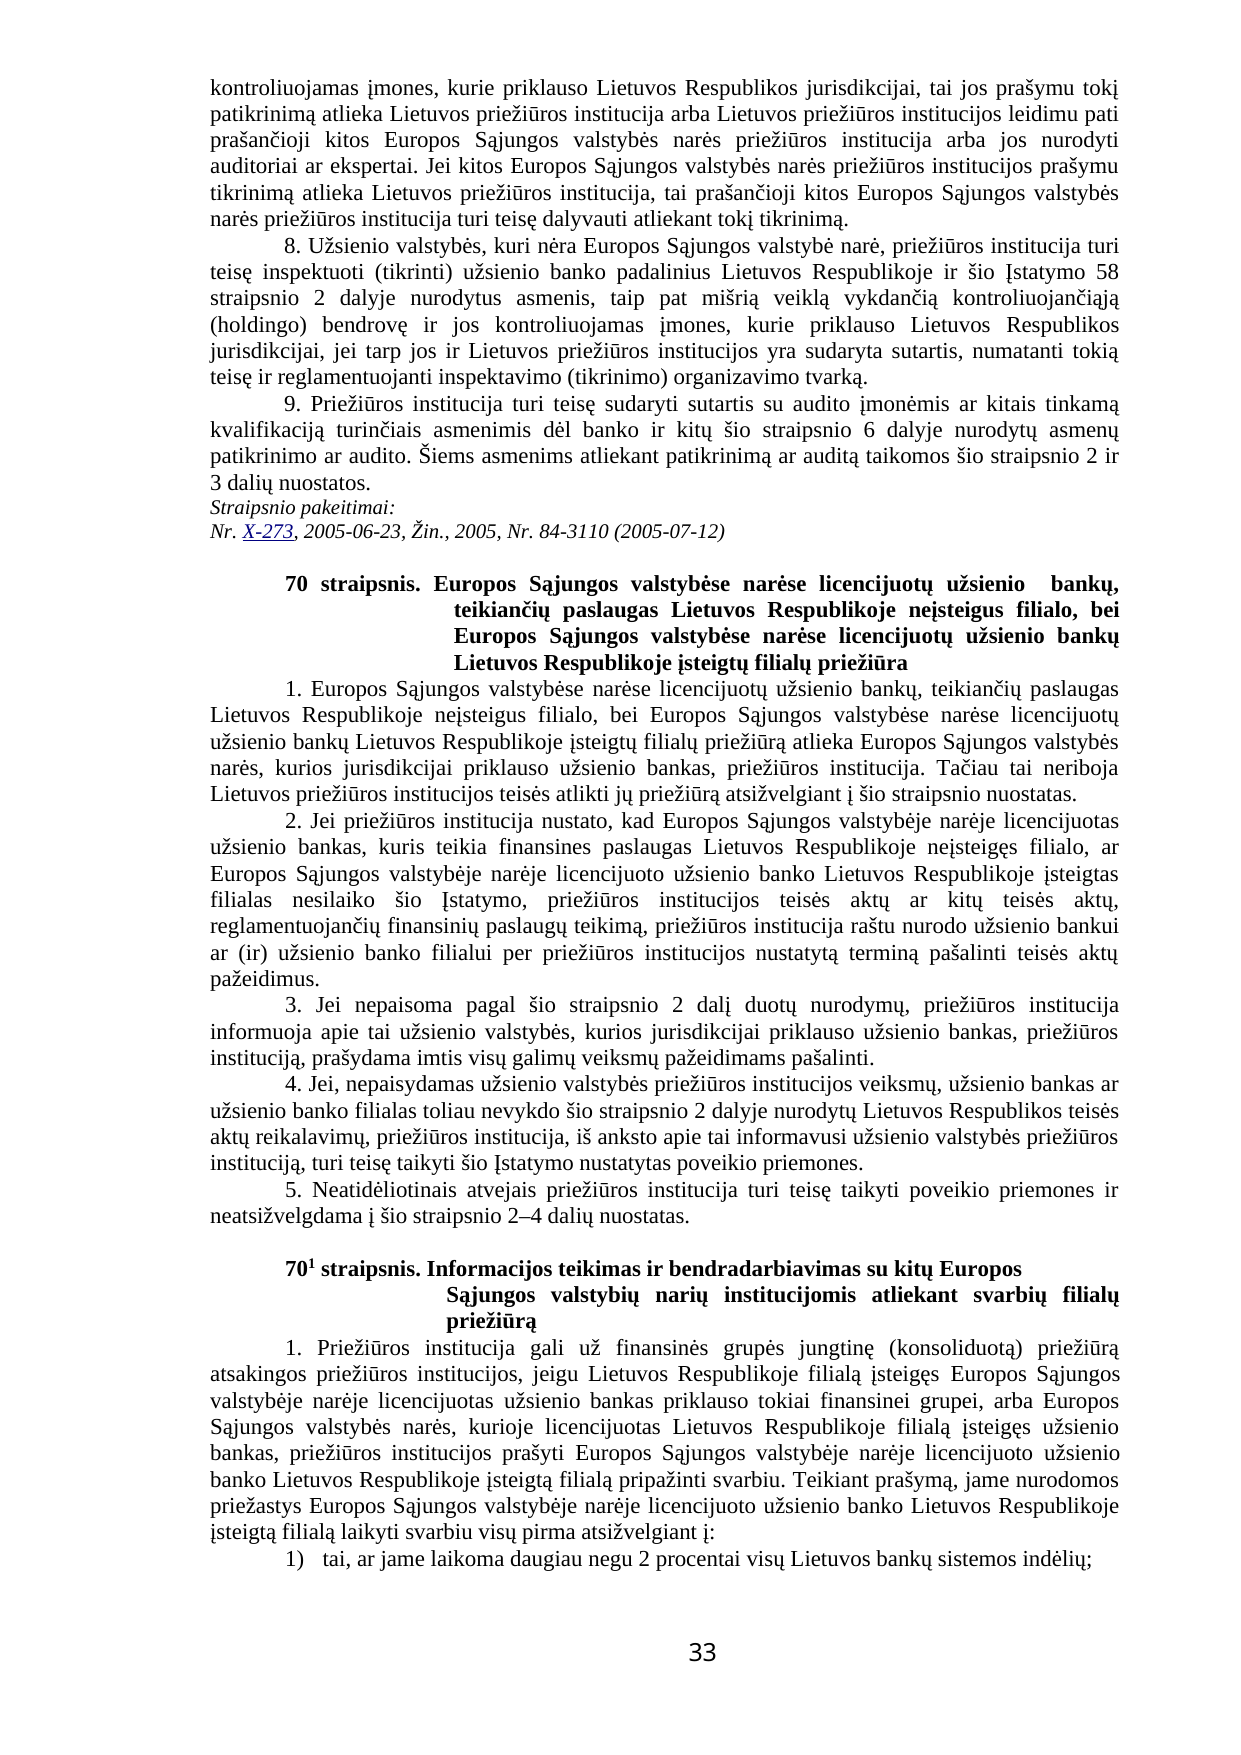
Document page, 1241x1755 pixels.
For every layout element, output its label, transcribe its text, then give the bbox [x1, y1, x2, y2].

text 1. Priežiūros institucija gali už finansinės grupės jungtinę (konsoliduotą) priežiūrą atsakingos priežiūros institucijos, jeigu Lietuvos Respublikoje filialą įsteigęs Europos Sąjungos valstybėje narėje licencijuotas užsienio bankas priklauso tokiai finansinei grupei, arba Europos Sąjungos valstybės narės, kurioje licencijuotas Lietuvos Respublikoje filialą įsteigęs užsienio bankas, priežiūros institucijos prašyti Europos Sąjungos valstybėje narėje licencijuoto užsienio banko Lietuvos Respublikoje įsteigtą filialą pripažinti svarbiu. Teikiant prašymą, jame nurodomos priežastys Europos Sąjungos valstybėje narėje licencijuoto užsienio banko Lietuvos Respublikoje įsteigtą filialą laikyti svarbiu visų pirma atsižvelgiant į: [210, 1334, 1120, 1545]
text 3. Jei nepaisoma pagal šio straipsnio 2 dalį duotų nurodymų, priežiūros institucija informuoja apie tai užsienio valstybės, kurios jurisdikcijai priklauso užsienio bankas, priežiūros instituciją, prašydama imtis visų galimų veiksmų pažeidimams pašalinti. [210, 991, 1120, 1070]
text Nr. X-273, 2005-06-23, Žin., 2005, Nr. 84-3110 (2005-07-12) [210, 519, 1120, 543]
text 2. Jei priežiūros institucija nustato, kad Europos Sąjungos valstybėje narėje licencijuotas užsienio bankas, kuris teikia finansines paslaugas Lietuvos Respublikoje neįsteigęs filialo, ar Europos Sąjungos valstybėje narėje licencijuoto užsienio banko Lietuvos Respublikoje įsteigtas filialas nesilaiko šio Įstatymo, priežiūros institucijos teisės aktų ar kitų teisės aktų, reglamentuojančių finansinių paslaugų teikimą, priežiūros institucija raštu nurodo užsienio bankui ar (ir) užsienio banko filialui per priežiūros institucijos nustatytą terminą pašalinti teisės aktų pažeidimus. [210, 807, 1120, 991]
text Sąjungos valstybių narių institucijomis atliekant svarbių filialų priežiūrą [446, 1281, 1120, 1334]
text kontroliuojamas įmones, kurie priklauso Lietuvos Respublikos jurisdikcijai, tai jos prašymu tokį patikrinimą atlieka Lietuvos priežiūros institucija arba Lietuvos priežiūros institucijos leidimu pati prašančioji kitos Europos Sąjungos valstybės narės priežiūros institucija arba jos nurodyti auditoriai ar ekspertai. Jei kitos Europos Sąjungos valstybės narės priežiūros institucijos prašymu tikrinimą atlieka Lietuvos priežiūros institucija, tai prašančioji kitos Europos Sąjungos valstybės narės priežiūros institucija turi teisę dalyvauti atliekant tokį tikrinimą. [210, 73, 1120, 232]
text 1. Europos Sąjungos valstybėse narėse licencijuotų užsienio bankų, teikiančių paslaugas Lietuvos Respublikoje neįsteigus filialo, bei Europos Sąjungos valstybėse narėse licencijuotų užsienio bankų Lietuvos Respublikoje įsteigtų filialų priežiūrą atlieka Europos Sąjungos valstybės narės, kurios jurisdikcijai priklauso užsienio bankas, priežiūros institucija. Tačiau tai neriboja Lietuvos priežiūros institucijos teisės atlikti jų priežiūrą atsižvelgiant į šio straipsnio nuostatas. [210, 675, 1120, 807]
text 4. Jei, nepaisydamas užsienio valstybės priežiūros institucijos veiksmų, užsienio bankas ar užsienio banko filialas toliau nevykdo šio straipsnio 2 dalyje nurodytų Lietuvos Respublikos teisės aktų reikalavimų, priežiūros institucija, iš anksto apie tai informavusi užsienio valstybės priežiūros instituciją, turi teisę taikyti šio Įstatymo nustatytas poveikio priemones. [210, 1070, 1120, 1176]
text 5. Neatidėliotinais atvejais priežiūros institucija turi teisę taikyti poveikio priemones ir neatsižvelgdama į šio straipsnio 2–4 dalių nuostatas. [210, 1176, 1120, 1228]
text 8. Užsienio valstybės, kuri nėra Europos Sąjungos valstybė narė, priežiūros institucija turi teisę inspektuoti (tikrinti) užsienio banko padalinius Lietuvos Respublikoje ir šio Įstatymo 58 straipsnio 2 dalyje nurodytus asmenis, taip pat mišrią veiklą vykdančią kontroliuojančiąją (holdingo) bendrovę ir jos kontroliuojamas įmones, kurie priklauso Lietuvos Respublikos jurisdikcijai, jei tarp jos ir Lietuvos priežiūros institucijos yra sudaryta sutartis, numatanti tokią teisę ir reglamentuojanti inspektavimo (tikrinimo) organizavimo tvarką. [210, 232, 1120, 390]
text Straipsnio pakeitimai: [210, 495, 1120, 519]
list tai, ar jame laikoma daugiau negu 2 procentai visų Lietuvos bankų sistemos indėlių; [210, 1545, 1120, 1571]
text 701 straipsnis. Informacijos teikimas ir bendradarbiavimas su kitų Europos [210, 1255, 1120, 1281]
text 9. Priežiūros institucija turi teisę sudaryti sutartis su audito įmonėmis ar kitais tinkamą kvalifikaciją turinčiais asmenimis dėl banko ir kitų šio straipsnio 6 dalyje nurodytų asmenų patikrinimo ar audito. Šiems asmenims atliekant patikrinimą ar auditą taikomos šio straipsnio 2 ir 3 dalių nuostatos. [210, 390, 1120, 495]
text 70 straipsnis. Europos Sąjungos valstybėse narėse licencijuotų užsienio bankų, teikiančių paslaugas Lietuvos Respublikoje neįsteigus filialo, bei Europos Sąjungos valstybėse narėse licencijuotų užsienio bankų Lietuvos Respublikoje įsteigtų filialų priežiūra [285, 570, 1120, 675]
